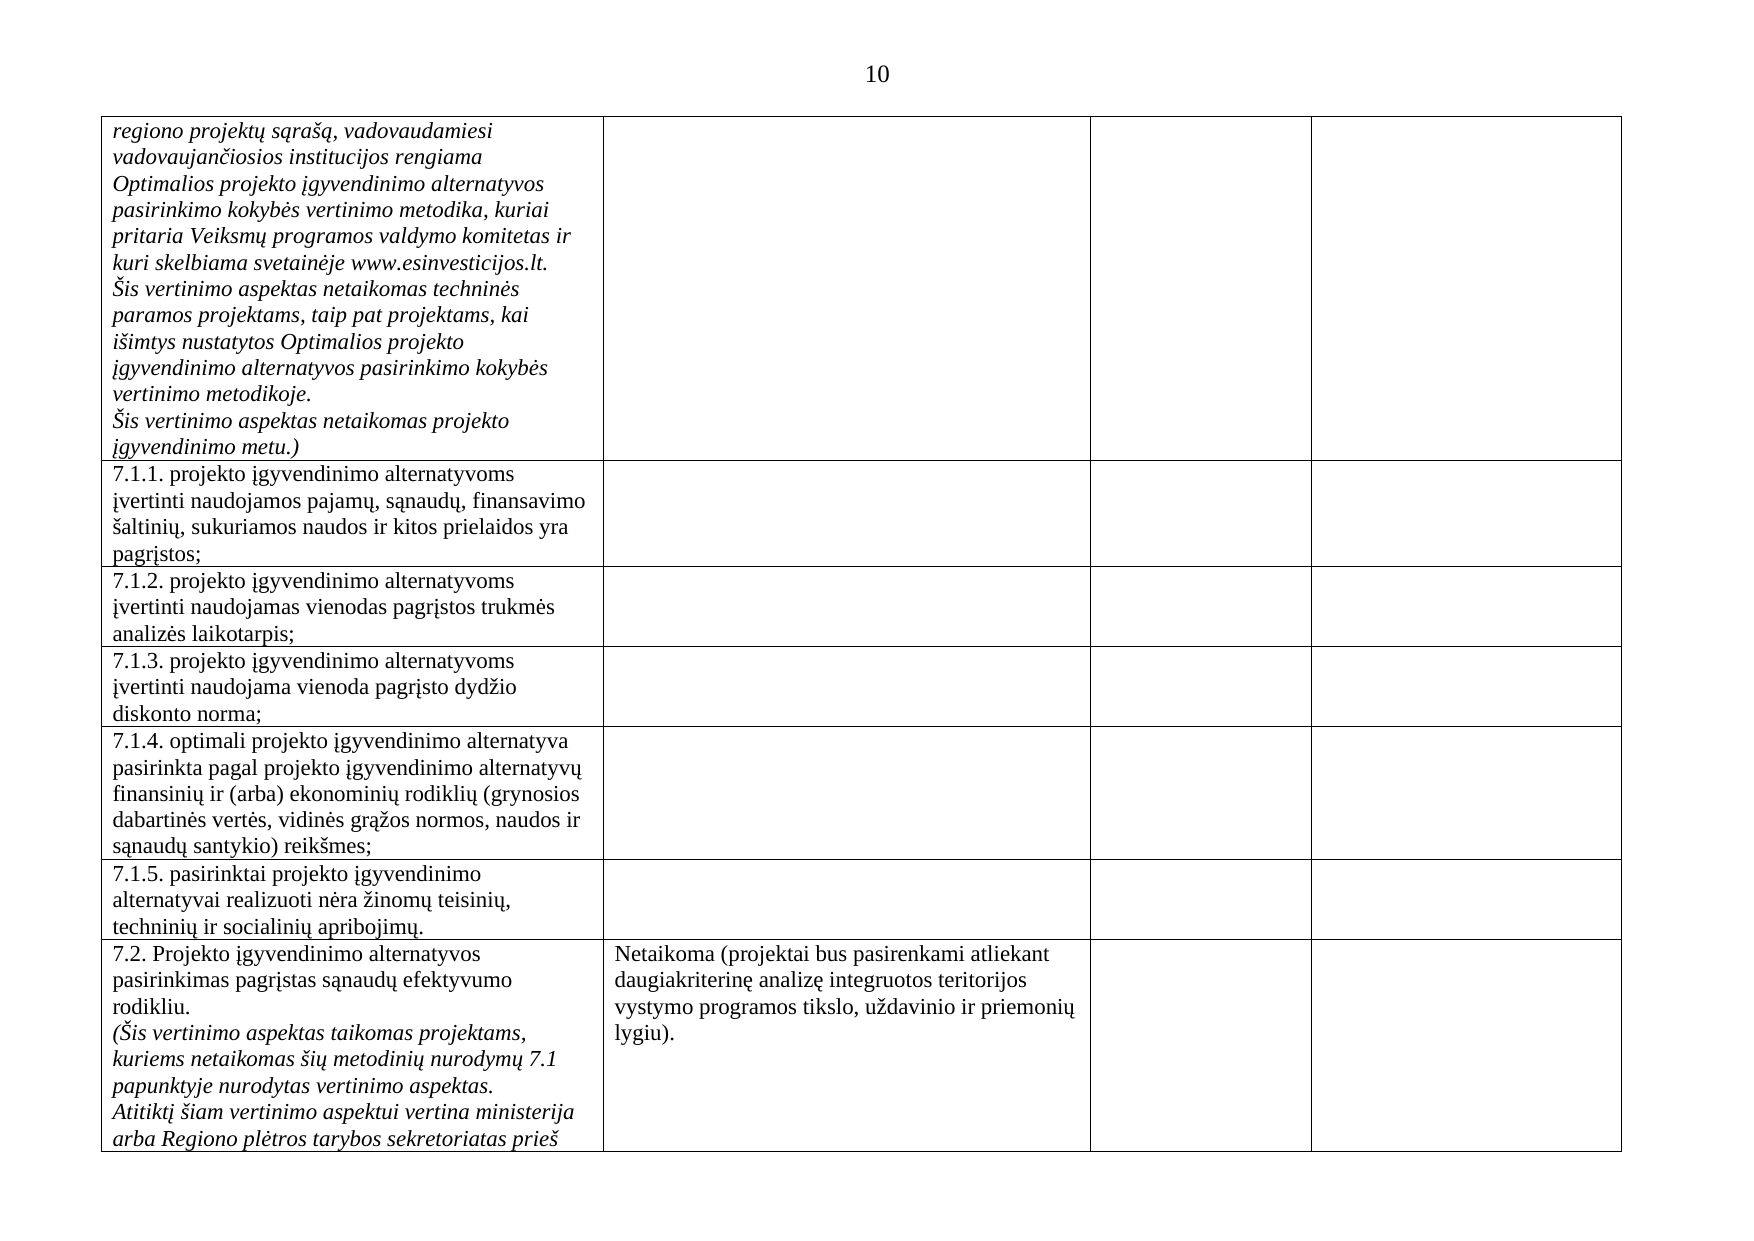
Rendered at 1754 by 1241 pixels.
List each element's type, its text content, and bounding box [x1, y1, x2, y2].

table_cell [1312, 647, 1621, 726]
table_cell [604, 727, 1090, 859]
table_cell Netaikoma (projektai bus pasirenkami atliekant daugiakriterinę analizę integruotos teritorijos vystymo programos tikslo, uždavinio ir priemonių lygiu). [604, 940, 1090, 1151]
table_cell [1091, 461, 1311, 566]
table_cell [1091, 567, 1311, 646]
table_cell [1091, 647, 1311, 726]
table_cell [1312, 567, 1621, 646]
table_cell [1091, 117, 1311, 459]
table_cell [1312, 940, 1621, 1151]
table_cell [604, 860, 1090, 939]
table_cell [1312, 860, 1621, 939]
table_cell [1091, 727, 1311, 859]
table_cell 7.1.3. projekto įgyvendinimo alternatyvoms įvertinti naudojama vienoda pagrįsto dydžio diskonto norma; [102, 647, 603, 726]
table_cell 7.1.1. projekto įgyvendinimo alternatyvoms įvertinti naudojamos pajamų, sąnaudų, finansavimo šaltinių, sukuriamos naudos ir kitos prielaidos yra pagrįstos; [102, 461, 603, 566]
table_cell regiono projektų sąrašą, vadovaudamiesi vadovaujančiosios institucijos rengiama Optimalios projekto įgyvendinimo alternatyvos pasirinkimo kokybės vertinimo metodika, kuriai pritaria Veiksmų programos valdymo komitetas ir kuri skelbiama svetainėje www.esinvesticijos.lt. Šis vertinimo aspektas netaikomas techninės paramos projektams, taip pat projektams, kai išimtys nustatytos Optimalios projekto įgyvendinimo alternatyvos pasirinkimo kokybės vertinimo metodikoje. Šis vertinimo aspektas netaikomas projekto įgyvendinimo metu.) [102, 117, 603, 459]
table_cell [1312, 461, 1621, 566]
table_cell 7.2. Projekto įgyvendinimo alternatyvos pasirinkimas pagrįstas sąnaudų efektyvumo rodikliu. (Šis vertinimo aspektas taikomas projektams, kuriems netaikomas šių metodinių nurodymų 7.1 papunktyje nurodytas vertinimo aspektas. Atitiktį šiam vertinimo aspektui vertina ministerija arba Regiono plėtros tarybos sekretoriatas prieš [102, 940, 603, 1151]
table_cell 7.1.2. projekto įgyvendinimo alternatyvoms įvertinti naudojamas vienodas pagrįstos trukmės analizės laikotarpis; [102, 567, 603, 646]
table_cell [1091, 860, 1311, 939]
table_cell [604, 461, 1090, 566]
table_cell [1312, 727, 1621, 859]
table_cell 7.1.4. optimali projekto įgyvendinimo alternatyva pasirinkta pagal projekto įgyvendinimo alternatyvų finansinių ir (arba) ekonominių rodiklių (grynosios dabartinės vertės, vidinės grąžos normos, naudos ir sąnaudų santykio) reikšmes; [102, 727, 603, 859]
table_cell [1091, 940, 1311, 1151]
table_cell 7.1.5. pasirinktai projekto įgyvendinimo alternatyvai realizuoti nėra žinomų teisinių, techninių ir socialinių apribojimų. [102, 860, 603, 939]
table_cell [604, 117, 1090, 459]
table_cell [1312, 117, 1621, 459]
table_cell [604, 647, 1090, 726]
table_cell [604, 567, 1090, 646]
